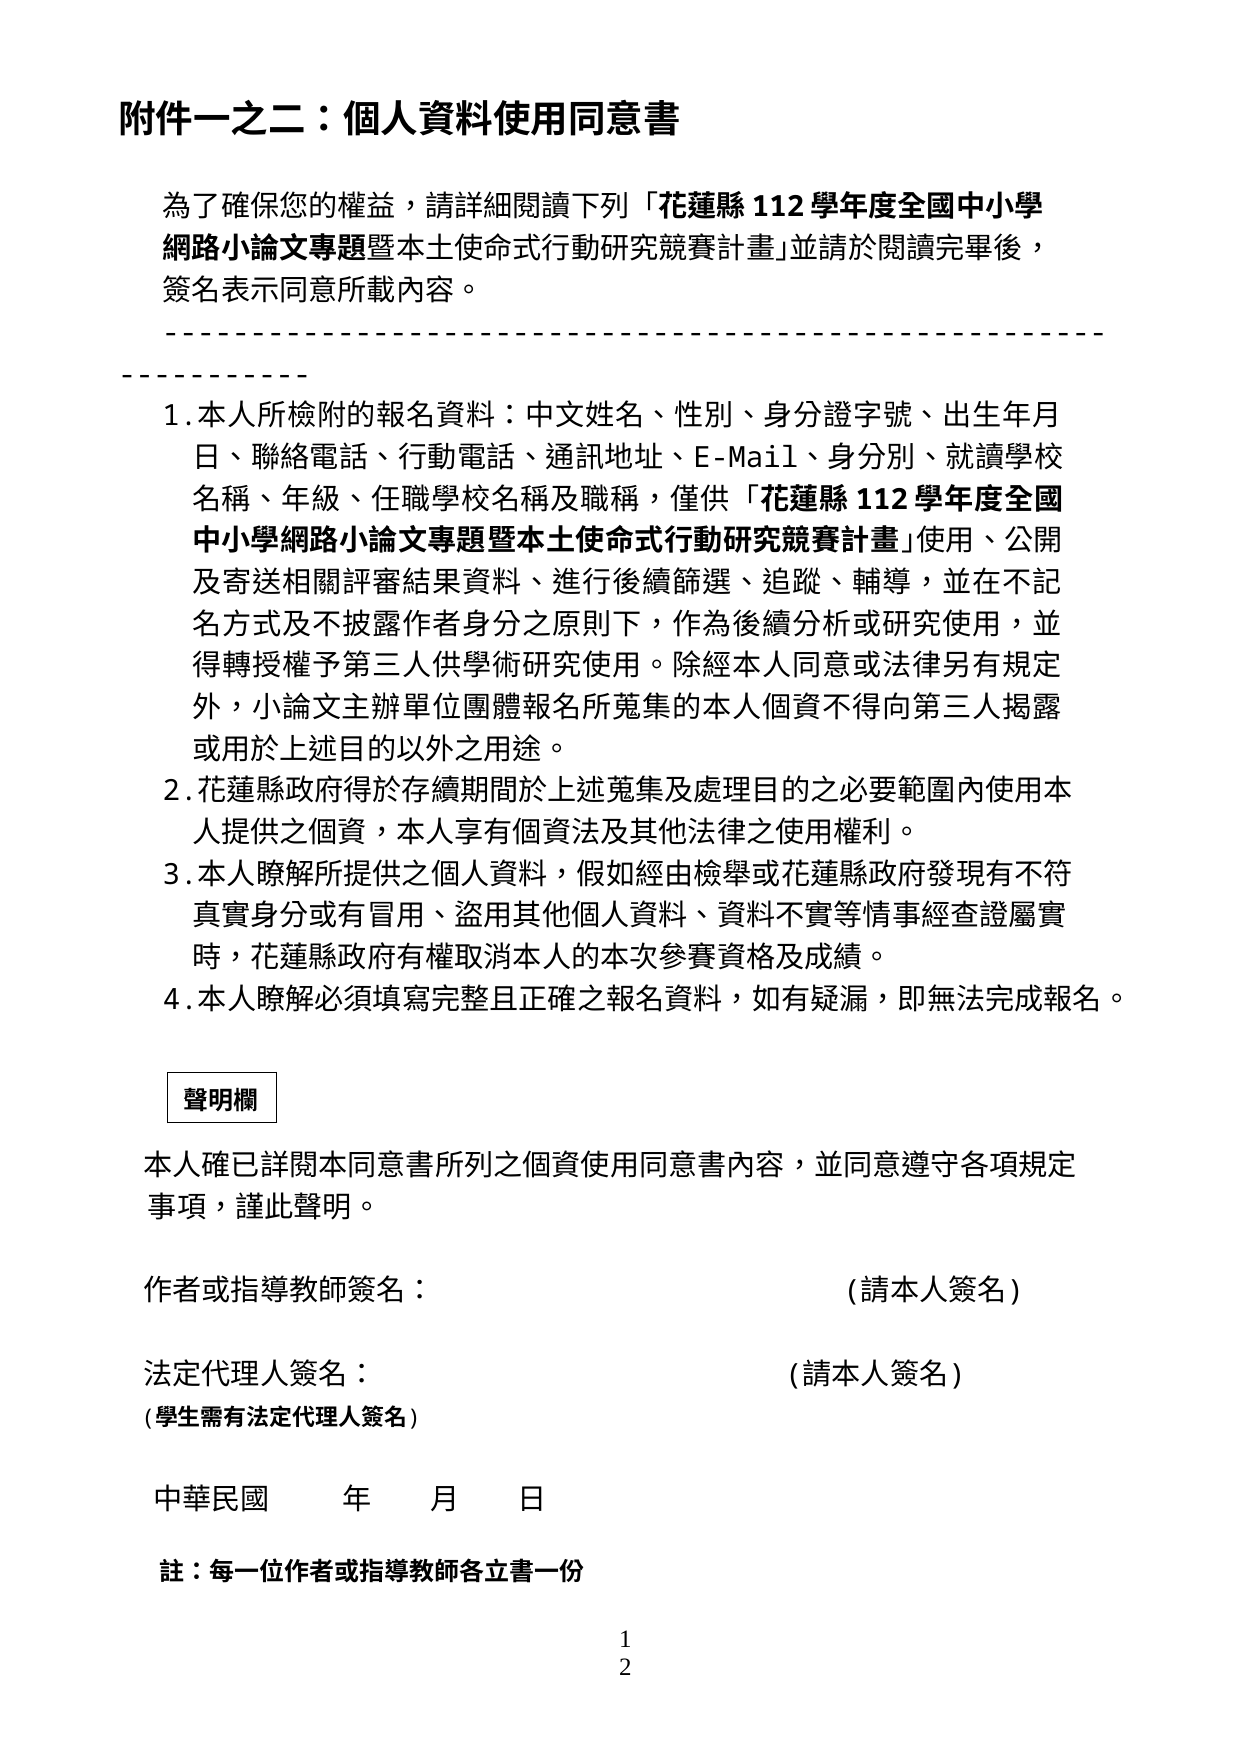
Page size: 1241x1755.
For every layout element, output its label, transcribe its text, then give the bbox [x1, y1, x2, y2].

text 為了確保您的權益，請詳細閱讀下列「花蓮縣112學年度全國中小學網路小論文專題暨本土使命式行動研究競賽計畫｣並請於閱讀完畢後，簽名表示同意所載內容。 [162, 182, 1063, 309]
text 1.本人所檢附的報名資料：中文姓名、性別、身分證字號、出生年月日、聯絡電話、行動電話、通訊地址、E-Mail、身分別、就讀學校名稱、年級、任職學校名稱及職稱，僅供「花蓮縣112學年度全國中小學網路小論文專題暨本土使命式行動研究競賽計畫｣使用、公開及寄送相關評審結果資料、進行後續篩選、追蹤、輔導，並在不記名方式及不披露作者身分之原則下，作為後續分析或研究使用，並得轉授權予第三人供學術研究使用。除經本人同意或法律另有規定外，小論文主辦單位團體報名所蒐集的本人個資不得向第三人揭露或用於上述目的以外之用途。 [162, 392, 1063, 767]
text 本人確已詳閱本同意書所列之個資使用同意書內容，並同意遵守各項規定事項，謹此聲明。 [143, 1142, 1078, 1226]
text ----------------------------------------------------------------- [118, 309, 1122, 392]
text 註：每一位作者或指導教師各立書一份 [159, 1551, 1110, 1588]
text 2.花蓮縣政府得於存續期間於上述蒐集及處理目的之必要範圍內使用本人提供之個資，本人享有個資法及其他法律之使用權利。 [162, 767, 1078, 851]
text 作者或指導教師簽名： (請本人簽名) [143, 1267, 1122, 1309]
text 4.本人瞭解必須填寫完整且正確之報名資料，如有疑漏，即無法完成報名。 [163, 976, 1122, 1017]
text 法定代理人簽名： (請本人簽名) [143, 1351, 1122, 1392]
text 中華民國 年 月 日 [118, 1476, 1078, 1517]
text 3.本人瞭解所提供之個人資料，假如經由檢舉或花蓮縣政府發現有不符真實身分或有冒用、盜用其他個人資料、資料不實等情事經查證屬實時，花蓮縣政府有權取消本人的本次參賽資格及成績。 [162, 851, 1078, 976]
text 聲明欄 [183, 1080, 261, 1115]
text 附件一之二：個人資料使用同意書 [118, 99, 1122, 140]
text (學生需有法定代理人簽名) [118, 1392, 1122, 1434]
